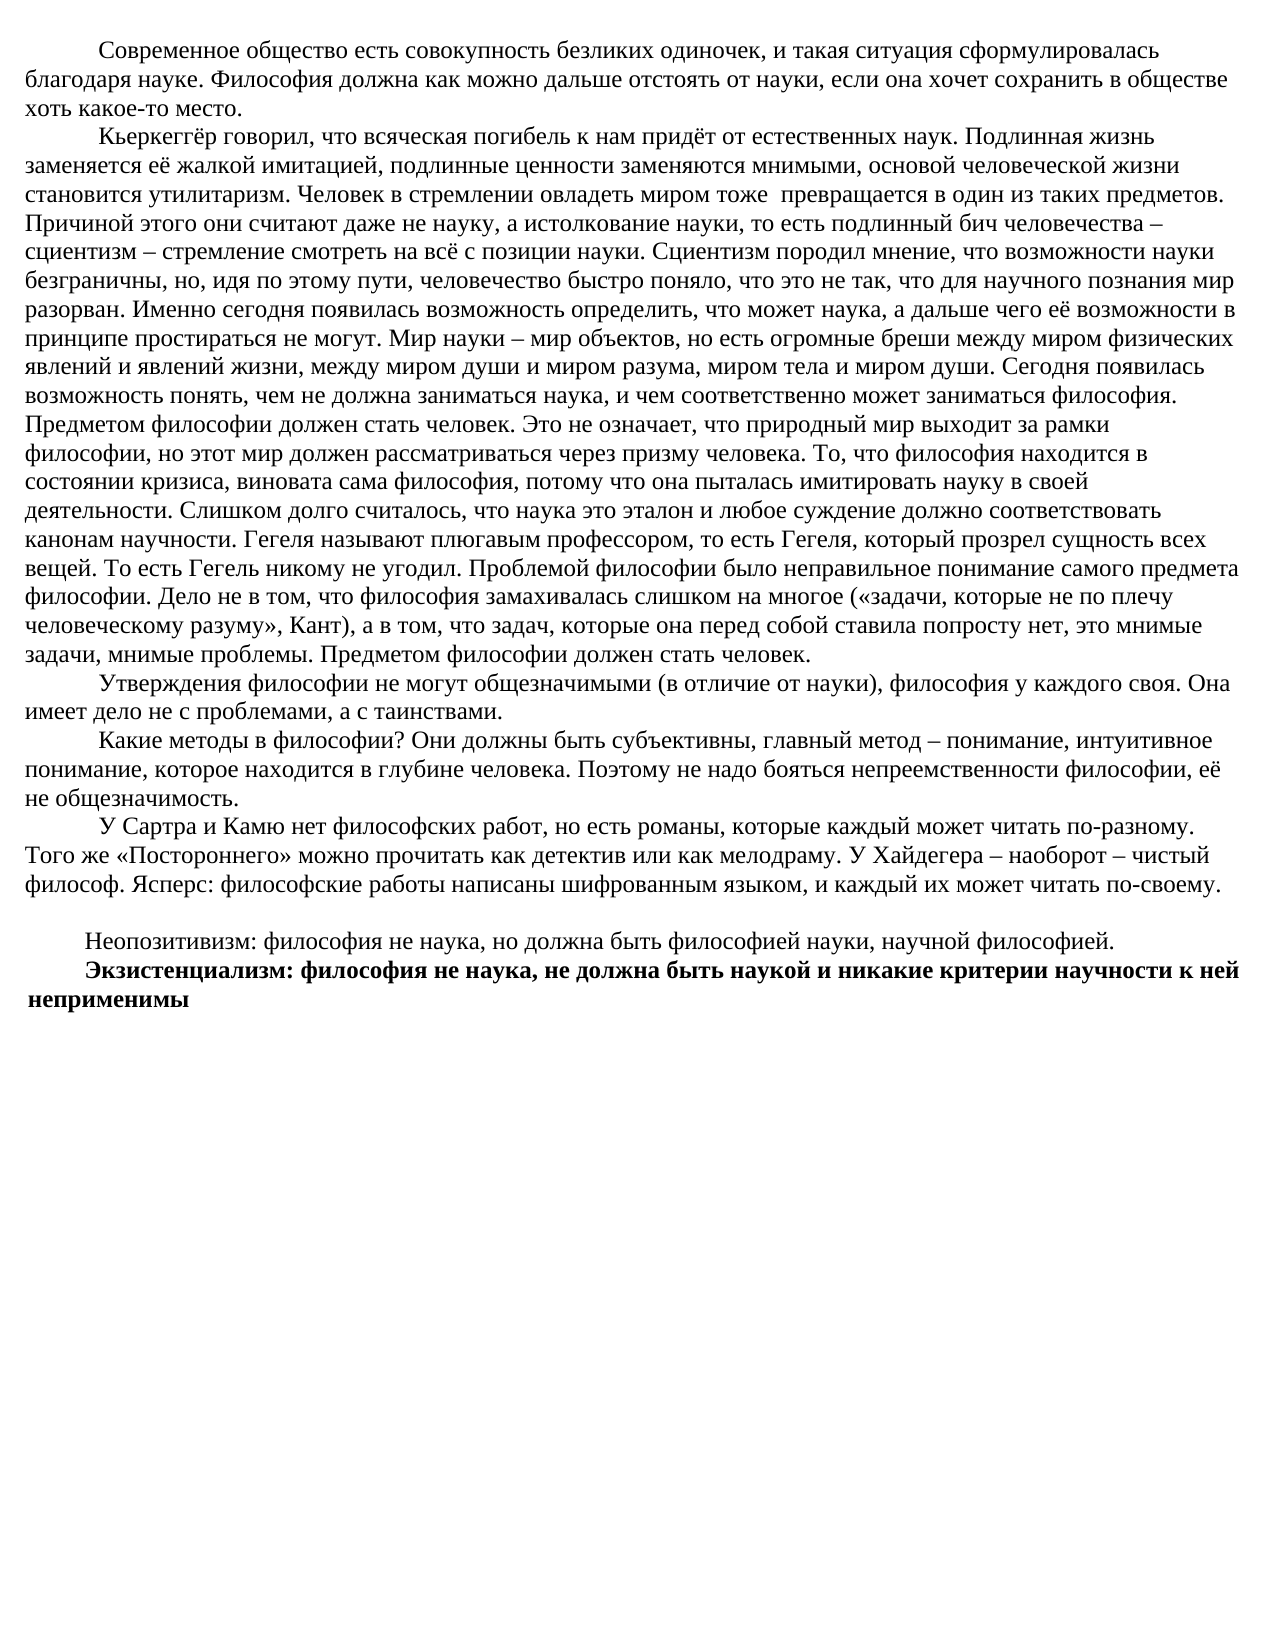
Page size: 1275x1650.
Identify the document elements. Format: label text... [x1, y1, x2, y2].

text Кьеркеггёр говорил, что всяческая погибель к нам придёт от естественных наук. Подлинная жизнь заменяется её жалкой имитацией, подлинные ценности заменяются мнимыми, основой человеческой жизни становится утилитаризм. Человек в стремлении овладеть миром тоже превращается в один из таких предметов. Причиной этого они считают даже не науку, а истолкование науки, то есть подлинный бич человечества – сциентизм – стремление смотреть на всё с позиции науки. Сциентизм породил мнение, что возможности науки безграничны, но, идя по этому пути, человечество быстро поняло, что это не так, что для научного познания мир разорван. Именно сегодня появилась возможность определить, что может наука, а дальше чего её возможности в принципе простираться не могут. Мир науки – мир объектов, но есть огромные бреши между миром физических явлений и явлений жизни, между миром души и миром разума, миром тела и миром души. Сегодня появилась возможность понять, чем не должна заниматься наука, и чем соответственно может заниматься философия. Предметом философии должен стать человек. Это не означает, что природный мир выходит за рамки философии, но этот мир должен рассматриваться через призму человека. То, что философия находится в состоянии кризиса, виновата сама философия, потому что она пыталась имитировать науку в своей деятельности. Слишком долго считалось, что наука это эталон и любое суждение должно соответствовать канонам научности. Гегеля называют плюгавым профессором, то есть Гегеля, который прозрел сущность всех вещей. То есть Гегель никому не угодил. Проблемой философии было неправильное понимание самого предмета философии. Дело не в том, что философия замахивалась слишком на многое («задачи, которые не по плечу человеческому разуму», Кант), а в том, что задач, которые она перед собой ставила попросту нет, это мнимые задачи, мнимые проблемы. Предметом философии должен стать человек. [24, 121, 1244, 668]
text Неопозитивизм: философия не наука, но должна быть философией науки, научной философией. [28, 926, 1244, 955]
text Какие методы в философии? Они должны быть субъективны, главный метод – понимание, интуитивное понимание, которое находится в глубине человека. Поэтому не надо бояться непреемственности философии, её не общезначимость. [24, 725, 1244, 811]
text У Сартра и Камю нет философских работ, но есть романы, которые каждый может читать по-разному. Того же «Постороннего» можно прочитать как детектив или как мелодраму. У Хайдегера – наоборот – чистый философ. Ясперс: философские работы написаны шифрованным языком, и каждый их может читать по-своему. [24, 811, 1244, 898]
text Утверждения философии не могут общезначимыми (в отличие от науки), философия у каждого своя. Она имеет дело не с проблемами, а с таинствами. [24, 668, 1244, 725]
text Экзистенциализм: философия не наука, не должна быть наукой и никакие критерии научности к ней неприменимы [28, 955, 1244, 1013]
text Современное общество есть совокупность безликих одиночек, и такая ситуация сформулировалась благодаря науке. Философия должна как можно дальше отстоять от науки, если она хочет сохранить в обществе хоть какое-то место. [24, 35, 1244, 121]
